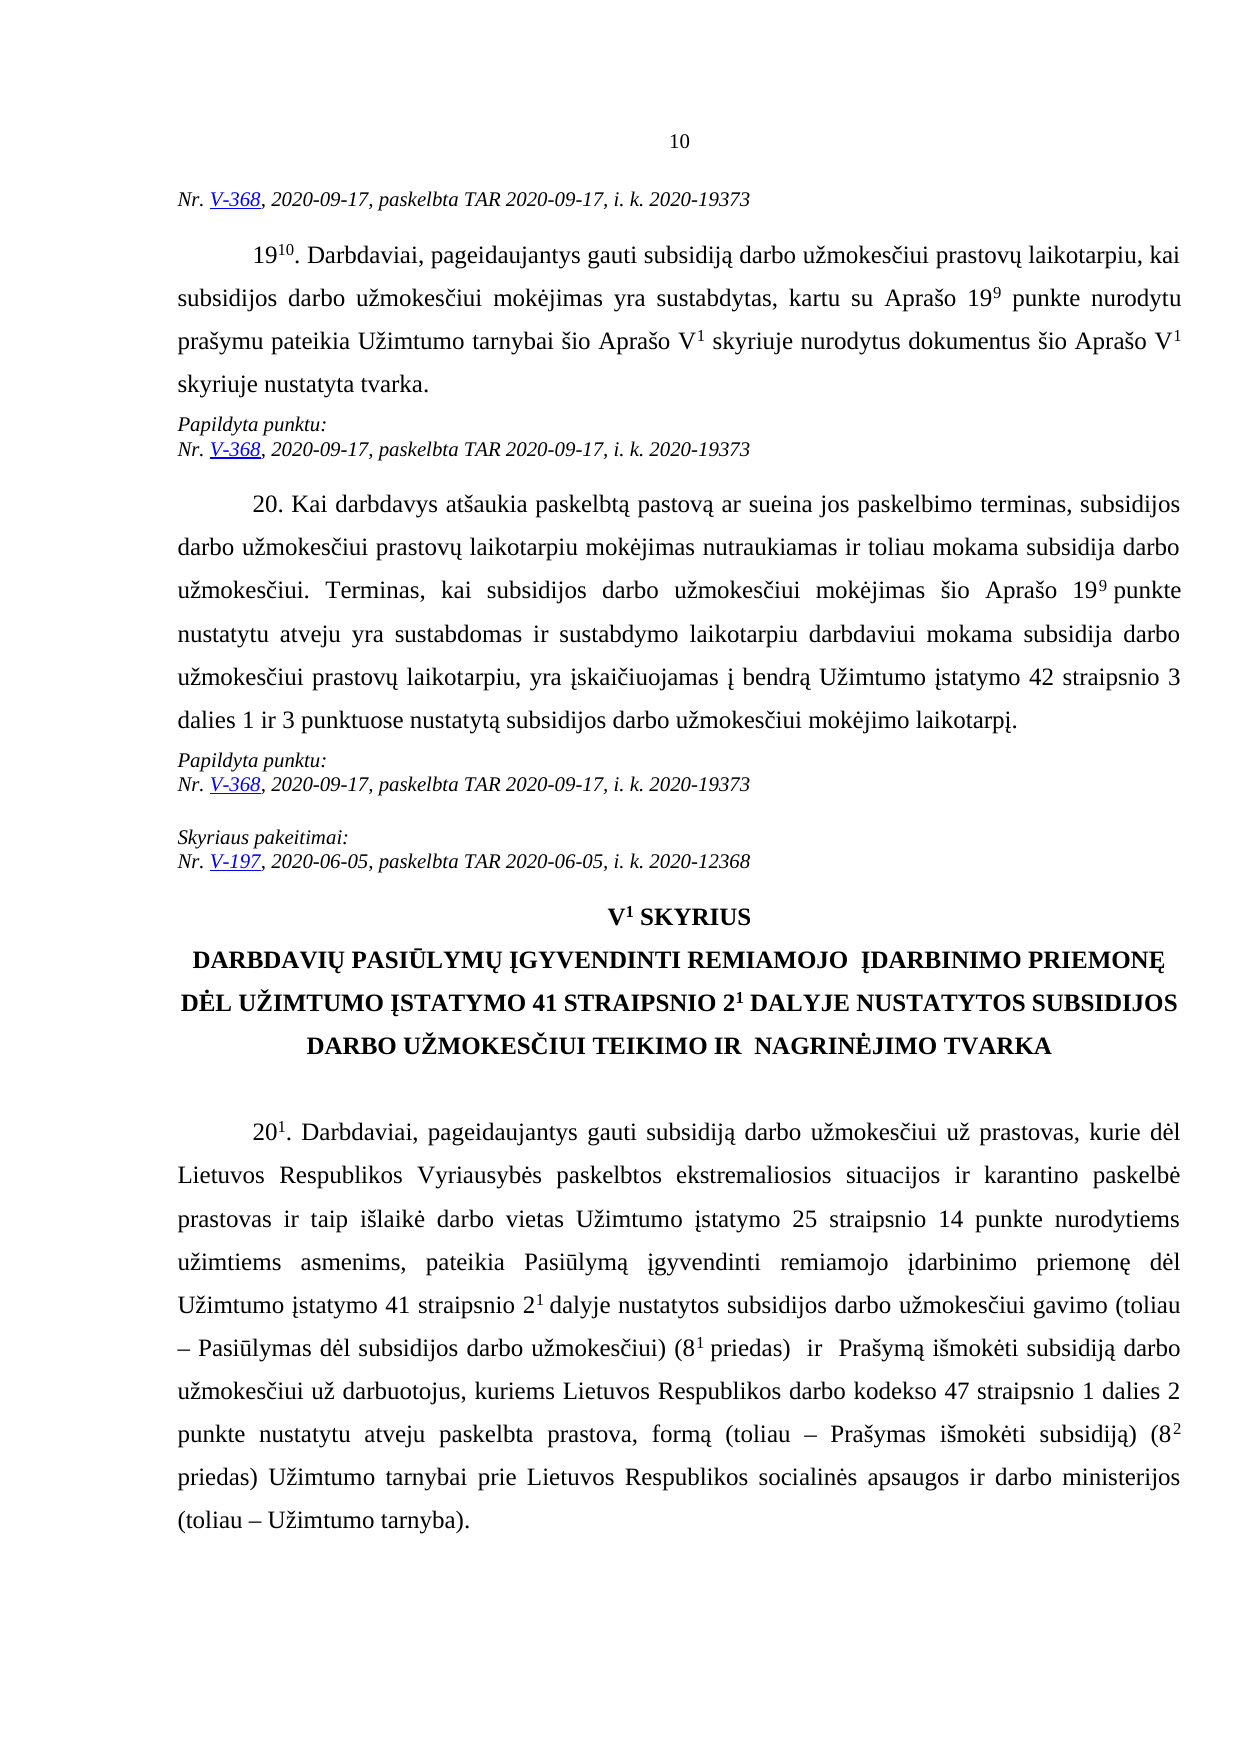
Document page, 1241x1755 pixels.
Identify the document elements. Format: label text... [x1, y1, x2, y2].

text Papildyta punktu: [177, 412, 1181, 436]
text Nr. V-368, 2020-09-17, paskelbta TAR 2020-09-17, i. k. 2020-19373 [177, 772, 1181, 796]
text Nr. V-368, 2020-09-17, paskelbta TAR 2020-09-17, i. k. 2020-19373 [177, 436, 1181, 461]
text Nr. V-197, 2020-06-05, paskelbta TAR 2020-06-05, i. k. 2020-12368 [177, 849, 1181, 873]
text Nr. V-368, 2020-09-17, paskelbta TAR 2020-09-17, i. k. 2020-19373 [177, 187, 1181, 211]
text DARBDAVIŲ PASIŪLYMŲ ĮGYVENDINTI REMIAMOJO ĮDARBINIMO PRIEMONĘ DĖL UŽIMTUMO ĮSTATYMO 41 STRAIPSNIO 21 DALYJE NUSTATYTOS SUBSIDIJOS DARBO UŽMOKESČIUI TEIKIMO IR NAGRINĖJIMO TVARKA [177, 945, 1181, 1060]
text Papildyta punktu: [177, 748, 1181, 772]
text 20. Kai darbdavys atšaukia paskelbtą pastovą ar sueina jos paskelbimo terminas, subsidijos darbo užmokesčiui prastovų laikotarpiu mokėjimas nutraukiamas ir toliau mokama subsidija darbo užmokesčiui. Terminas, kai subsidijos darbo užmokesčiui mokėjimas šio Aprašo 199 punkte nustatytu atveju yra sustabdomas ir sustabdymo laikotarpiu darbdaviui mokama subsidija darbo užmokesčiui prastovų laikotarpiu, yra įskaičiuojamas į bendrą Užimtumo įstatymo 42 straipsnio 3 dalies 1 ir 3 punktuose nustatytą subsidijos darbo užmokesčiui mokėjimo laikotarpį. [177, 489, 1181, 734]
text 1910. Darbdaviai, pageidaujantys gauti subsidiją darbo užmokesčiui prastovų laikotarpiu, kai subsidijos darbo užmokesčiui mokėjimas yra sustabdytas, kartu su Aprašo 199 punkte nurodytu prašymu pateikia Užimtumo tarnybai šio Aprašo V1 skyriuje nurodytus dokumentus šio Aprašo V1 skyriuje nustatyta tvarka. [177, 240, 1181, 398]
text V1 SKYRIUS [177, 902, 1181, 931]
text 201. Darbdaviai, pageidaujantys gauti subsidiją darbo užmokesčiui už prastovas, kurie dėl Lietuvos Respublikos Vyriausybės paskelbtos ekstremaliosios situacijos ir karantino paskelbė prastovas ir taip išlaikė darbo vietas Užimtumo įstatymo 25 straipsnio 14 punkte nurodytiems užimtiems asmenims, pateikia Pasiūlymą įgyvendinti remiamojo įdarbinimo priemonę dėl Užimtumo įstatymo 41 straipsnio 21 dalyje nustatytos subsidijos darbo užmokesčiui gavimo (toliau – Pasiūlymas dėl subsidijos darbo užmokesčiui) (81 priedas) ir Prašymą išmokėti subsidiją darbo užmokesčiui už darbuotojus, kuriems Lietuvos Respublikos darbo kodekso 47 straipsnio 1 dalies 2 punkte nustatytu atveju paskelbta prastova, formą (toliau – Prašymas išmokėti subsidiją) (82 priedas) Užimtumo tarnybai prie Lietuvos Respublikos socialinės apsaugos ir darbo ministerijos (toliau – Užimtumo tarnyba). [177, 1117, 1181, 1534]
text Skyriaus pakeitimai: [177, 825, 1181, 849]
